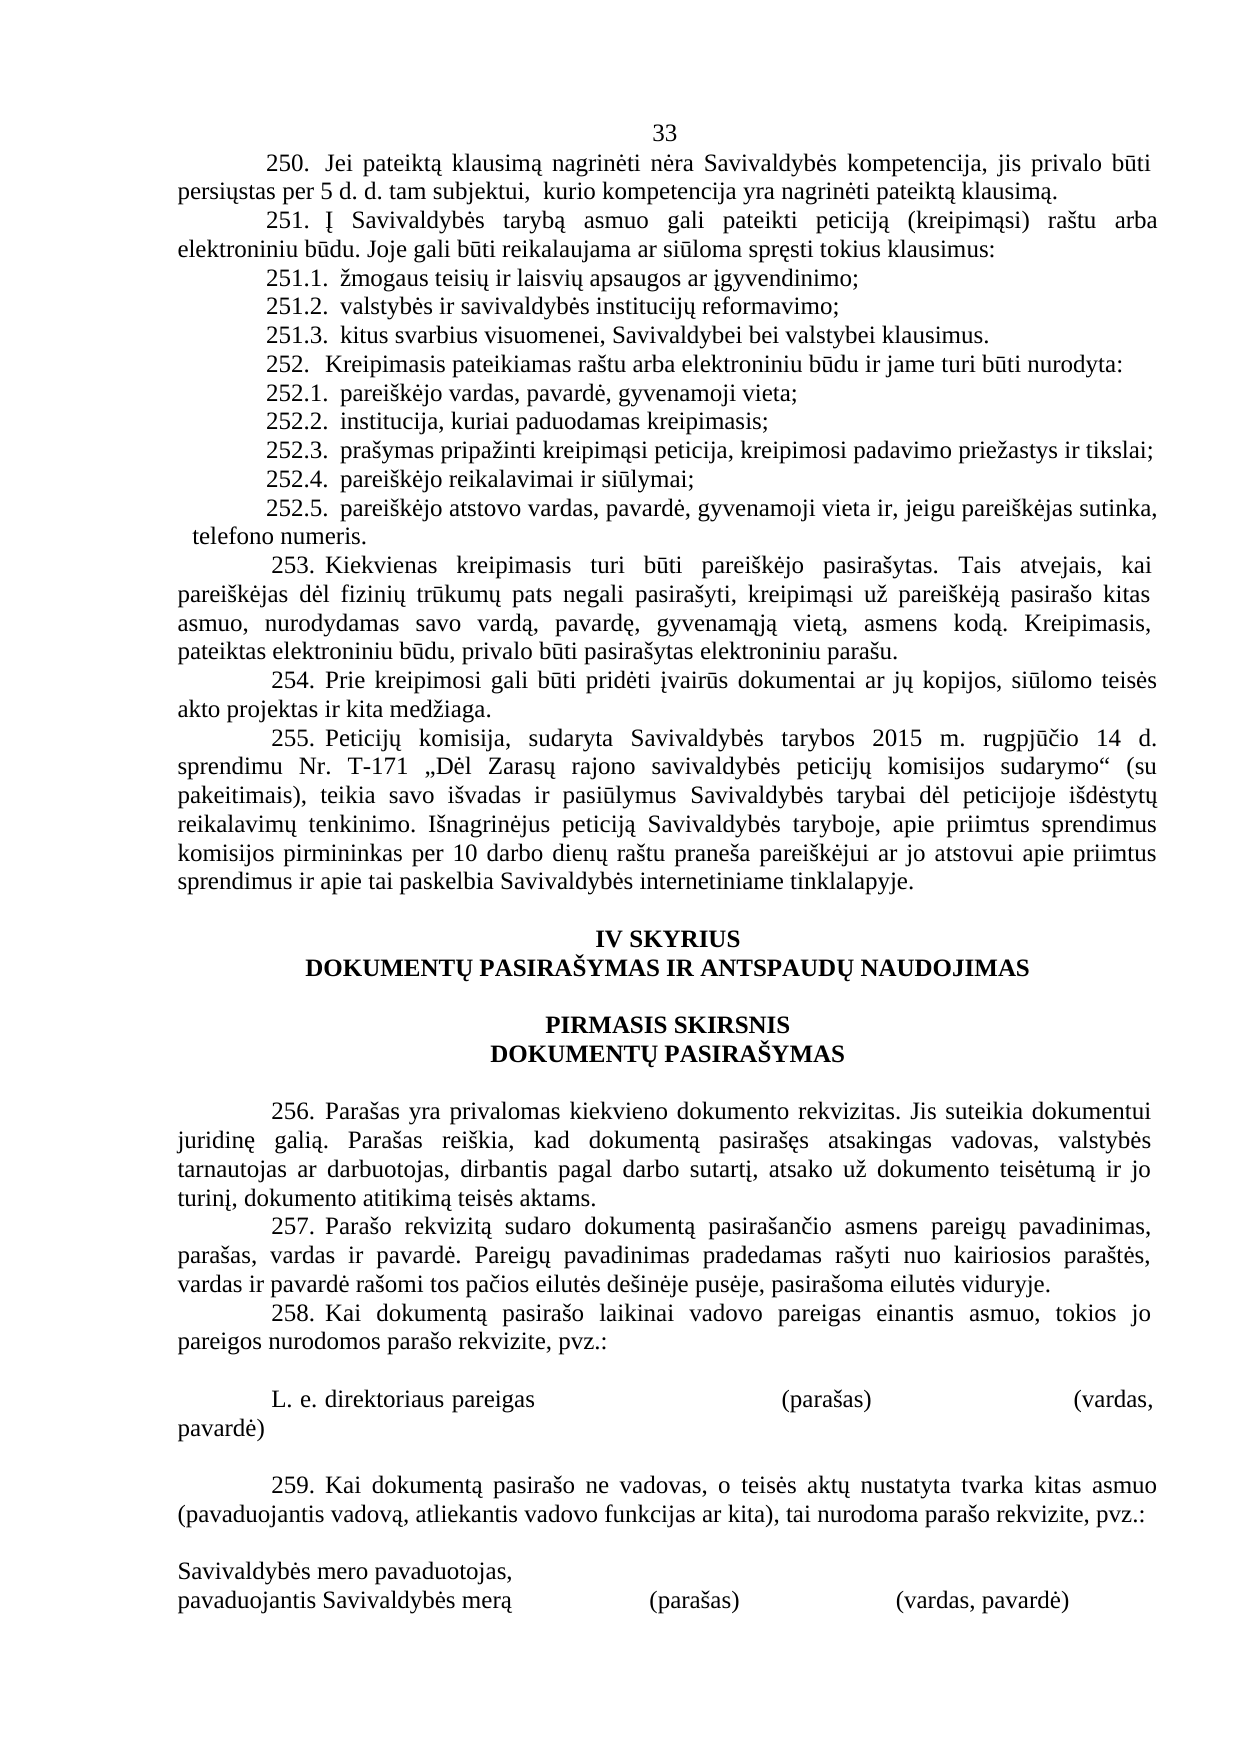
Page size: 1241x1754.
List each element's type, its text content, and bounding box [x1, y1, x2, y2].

text 252.4. pareiškėjo reikalavimai ir siūlymai; [192, 464, 1158, 493]
text 252.5. pareiškėjo atstovo vardas, pavardė, gyvenamoji vieta ir, jeigu pareiškėjas sutinka, telefono numeris. [192, 493, 1158, 550]
text 258. Kai dokumentą pasirašo laikinai vadovo pareigas einantis asmuo, tokios jo pareigos nurodomos parašo rekvizite, pvz.: [177, 1298, 1152, 1355]
text 251.3. kitus svarbius visuomenei, Savivaldybei bei valstybei klausimus. [192, 320, 1158, 349]
text pavaduojantis Savivaldybės merą (parašas) (vardas, pavardė) [177, 1585, 1158, 1614]
text L. e. direktoriaus pareigas (parašas) (vardas, pavardė) [177, 1384, 1158, 1441]
text 257. Parašo rekvizitą sudaro dokumentą pasirašančio asmens pareigų pavadinimas, parašas, vardas ir pavardė. Pareigų pavadinimas pradedamas rašyti nuo kairiosios paraštės, vardas ir pavardė rašomi tos pačios eilutės dešinėje pusėje, pasirašoma eilutės viduryje. [177, 1211, 1152, 1298]
text PIRMASIS SKIRSNIS [177, 1010, 1158, 1039]
text 252.3. prašymas pripažinti kreipimąsi peticija, kreipimosi padavimo priežastys ir tikslai; [192, 435, 1158, 464]
text 253. Kiekvienas kreipimasis turi būti pareiškėjo pasirašytas. Tais atvejais, kai pareiškėjas dėl fizinių trūkumų pats negali pasirašyti, kreipimąsi už pareiškėją pasirašo kitas asmuo, nurodydamas savo vardą, pavardę, gyvenamąją vietą, asmens kodą. Kreipimasis, pateiktas elektroniniu būdu, privalo būti pasirašytas elektroniniu parašu. [177, 550, 1152, 665]
text 252. Kreipimasis pateikiamas raštu arba elektroniniu būdu ir jame turi būti nurodyta: [177, 349, 1158, 378]
text 256. Parašas yra privalomas kiekvieno dokumento rekvizitas. Jis suteikia dokumentui juridinę galią. Parašas reiškia, kad dokumentą pasirašęs atsakingas vadovas, valstybės tarnautojas ar darbuotojas, dirbantis pagal darbo sutartį, atsako už dokumento teisėtumą ir jo turinį, dokumento atitikimą teisės aktams. [177, 1096, 1152, 1211]
text 251.1. žmogaus teisių ir laisvių apsaugos ar įgyvendinimo; [177, 263, 1158, 291]
text DOKUMENTŲ PASIRAŠYMAS IR ANTSPAUDŲ NAUDOJIMAS [177, 953, 1158, 981]
text 255. Peticijų komisija, sudaryta Savivaldybės tarybos 2015 m. rugpjūčio 14 d. sprendimu Nr. T-171 „Dėl Zarasų rajono savivaldybės peticijų komisijos sudarymo“ (su pakeitimais), teikia savo išvadas ir pasiūlymus Savivaldybės tarybai dėl peticijoje išdėstytų reikalavimų tenkinimo. Išnagrinėjus peticiją Savivaldybės taryboje, apie priimtus sprendimus komisijos pirmininkas per 10 darbo dienų raštu praneša pareiškėjui ar jo atstovui apie priimtus sprendimus ir apie tai paskelbia Savivaldybės internetiniame tinklalapyje. [177, 723, 1158, 895]
text 252.1. pareiškėjo vardas, pavardė, gyvenamoji vieta; [192, 378, 1158, 406]
text 259. Kai dokumentą pasirašo ne vadovas, o teisės aktų nustatyta tvarka kitas asmuo (pavaduojantis vadovą, atliekantis vadovo funkcijas ar kita), tai nurodoma parašo rekvizite, pvz.: [177, 1470, 1158, 1528]
text 254. Prie kreipimosi gali būti pridėti įvairūs dokumentai ar jų kopijos, siūlomo teisės akto projektas ir kita medžiaga. [177, 665, 1158, 723]
text DOKUMENTŲ PASIRAŠYMAS [177, 1039, 1158, 1068]
text 252.2. institucija, kuriai paduodamas kreipimasis; [192, 406, 1158, 435]
text 251. Į Savivaldybės tarybą asmuo gali pateikti peticiją (kreipimąsi) raštu arba elektroniniu būdu. Joje gali būti reikalaujama ar siūloma spręsti tokius klausimus: [177, 205, 1158, 263]
text IV SKYRIUS [177, 924, 1158, 953]
text 251.2. valstybės ir savivaldybės institucijų reformavimo; [192, 291, 1158, 320]
text 250. Jei pateiktą klausimą nagrinėti nėra Savivaldybės kompetencija, jis privalo būti persiųstas per 5 d. d. tam subjektui, kurio kompetencija yra nagrinėti pateiktą klausimą. [177, 148, 1152, 205]
text Savivaldybės mero pavaduotojas, [177, 1556, 1158, 1585]
